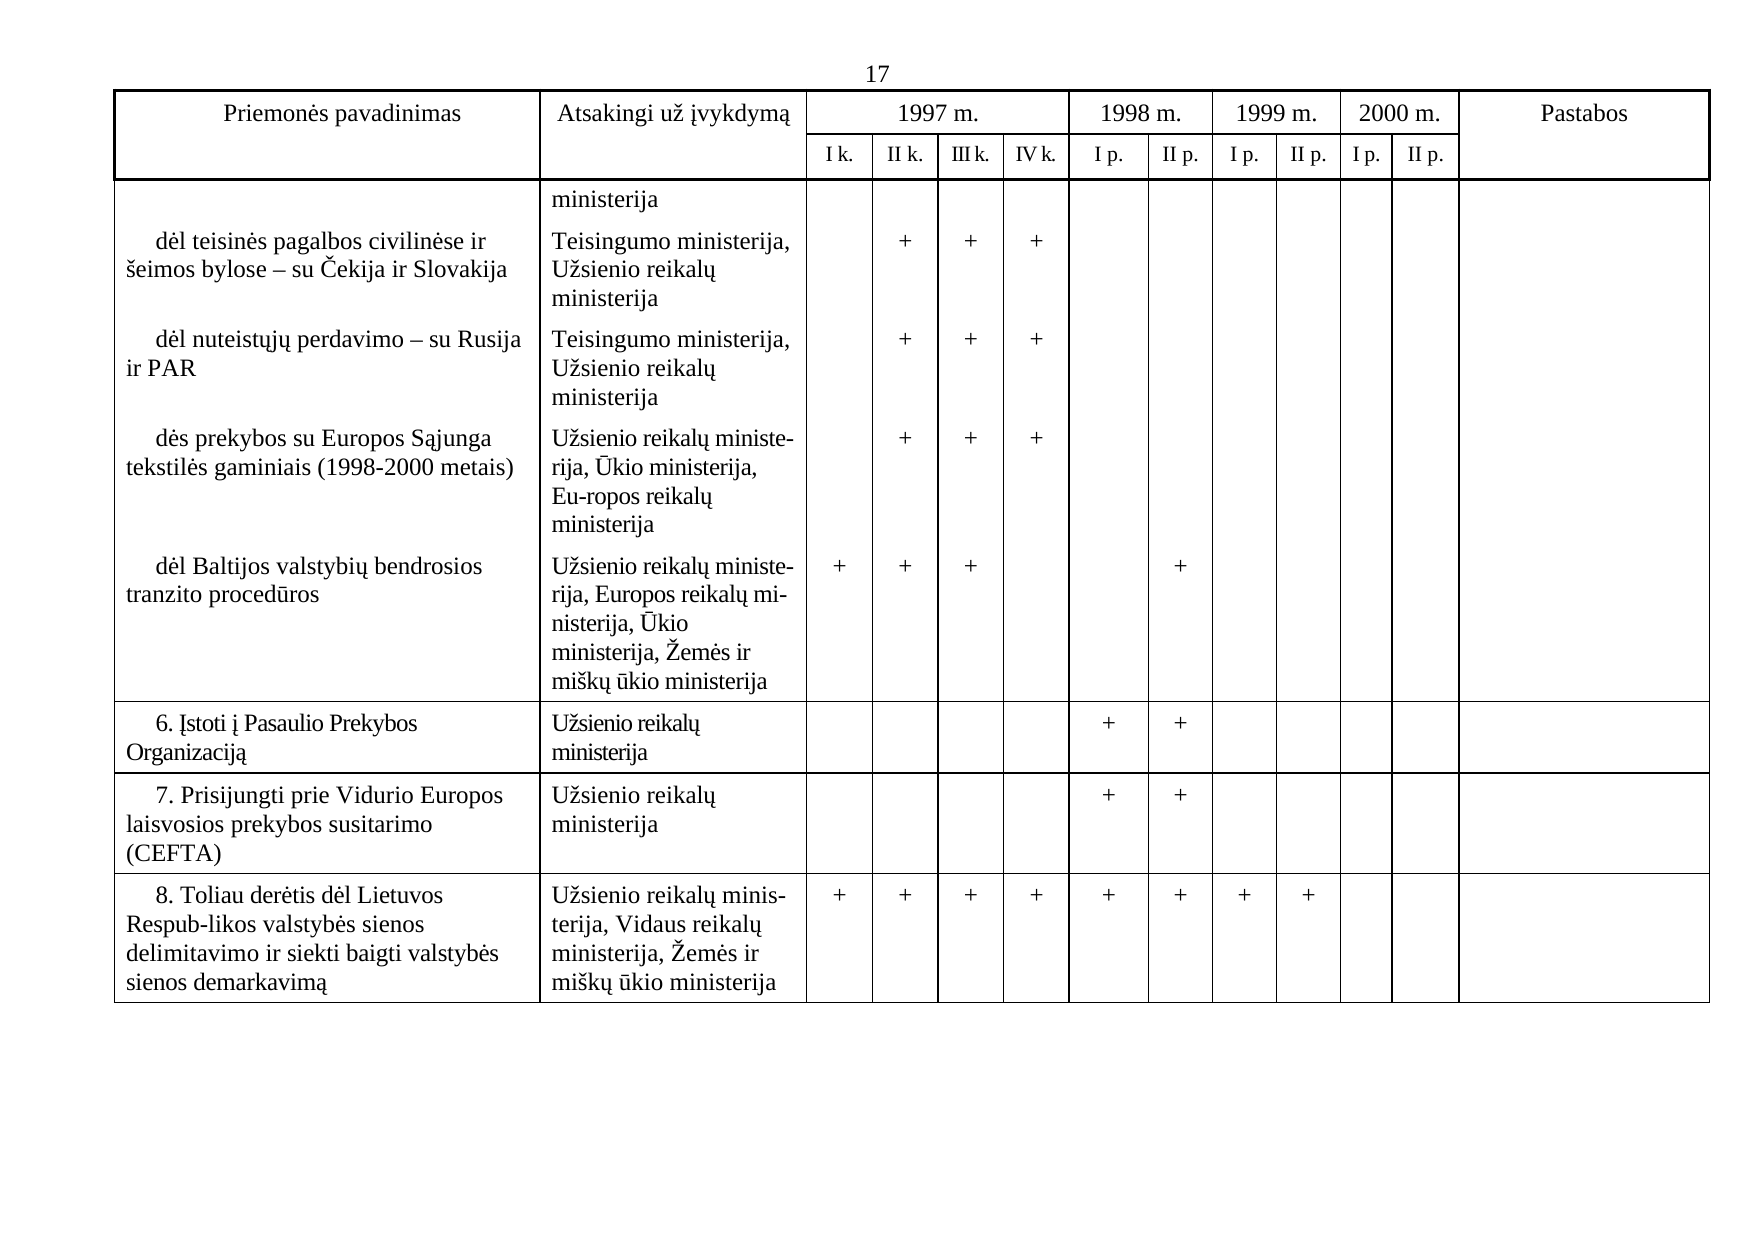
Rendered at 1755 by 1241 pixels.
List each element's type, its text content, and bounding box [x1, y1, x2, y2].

table_cell + [1213, 874, 1276, 1002]
table_cell [116, 133, 539, 178]
table_cell [541, 133, 806, 178]
table_cell [1393, 417, 1458, 544]
table_cell [1070, 318, 1148, 417]
table_cell [1004, 774, 1068, 873]
table_cell [1213, 774, 1276, 873]
table_cell [1070, 417, 1148, 544]
table_cell [115, 181, 539, 219]
table_cell [1460, 774, 1709, 873]
table_cell II p. [1277, 135, 1340, 178]
table_cell I k. [807, 135, 872, 178]
table_cell [1393, 545, 1458, 701]
table_cell II p. [1393, 135, 1458, 178]
table_cell [807, 220, 872, 318]
table_cell [1460, 181, 1709, 219]
table_cell + [939, 545, 1003, 701]
table_cell + [1277, 874, 1340, 1002]
table_cell [1393, 318, 1458, 417]
table_cell + [939, 874, 1003, 1002]
table_cell [1277, 702, 1340, 772]
table_header 1997 m. [807, 92, 1068, 133]
table_cell Užsienio reikalų ministe-rija, Europos reikalų mi-nisterija, Ūkio ministerija, Žemės ir miškų ūkio ministerija [541, 545, 806, 701]
table_cell + [1149, 702, 1212, 772]
table_header Atsakingi už įvykdymą [541, 92, 806, 133]
table_cell + [1070, 774, 1148, 873]
table_cell [873, 181, 937, 219]
table_cell [1341, 774, 1391, 873]
table_cell [1393, 702, 1458, 772]
table_cell I p. [1341, 135, 1391, 178]
table_cell [1149, 181, 1212, 219]
table_header Priemonės pavadinimas [116, 92, 539, 133]
table_cell + [1149, 545, 1212, 701]
table_cell 7. Prisijungti prie Vidurio Europos laisvosios prekybos susitarimo (CEFTA) [115, 774, 539, 873]
table_cell Užsienio reikalų ministe-rija, Ūkio ministerija, Eu-ropos reikalų ministerija [541, 417, 806, 544]
table_cell [939, 774, 1003, 873]
table_cell [1149, 220, 1212, 318]
table_cell [1213, 702, 1276, 772]
table_cell [1460, 874, 1709, 1002]
table_cell [1341, 417, 1391, 544]
table_cell IV k. [1004, 135, 1068, 178]
table_cell [1341, 702, 1391, 772]
table_cell [1213, 181, 1276, 219]
table_header Pastabos [1460, 92, 1708, 133]
table_cell [939, 181, 1003, 219]
table_cell [807, 774, 872, 873]
table_cell [1341, 545, 1391, 701]
table_cell Užsienio reikalų ministerija [541, 702, 806, 772]
table_cell [1070, 545, 1148, 701]
table_cell [807, 318, 872, 417]
table_cell [1149, 417, 1212, 544]
table_cell [1070, 220, 1148, 318]
table_cell [1213, 417, 1276, 544]
table_cell [807, 702, 872, 772]
table_cell [1149, 318, 1212, 417]
table_cell + [1004, 417, 1068, 544]
table_cell + [873, 874, 937, 1002]
table_cell [1393, 181, 1458, 219]
table_cell + [1149, 874, 1212, 1002]
table_cell [1460, 318, 1709, 417]
table_cell + [807, 545, 872, 701]
table_header 1999 m. [1213, 92, 1340, 133]
table_cell [1213, 318, 1276, 417]
table_cell [807, 417, 872, 544]
table_header 2000 m. [1341, 92, 1458, 133]
table_cell + [939, 417, 1003, 544]
table_cell [1004, 181, 1068, 219]
table_cell [1004, 702, 1068, 772]
table_cell [939, 702, 1003, 772]
table_cell Užsienio reikalų minis-terija, Vidaus reikalų ministerija, Žemės ir miškų ūkio ministerija [541, 874, 806, 1002]
table_cell + [939, 318, 1003, 417]
table_cell [1460, 220, 1709, 318]
table_cell + [873, 318, 937, 417]
table_cell I p. [1213, 135, 1276, 178]
table_cell [1277, 220, 1340, 318]
table_cell + [1004, 220, 1068, 318]
table_cell Užsienio reikalų ministerija [541, 774, 806, 873]
table_cell [1004, 545, 1068, 701]
table_cell [1213, 220, 1276, 318]
table_cell [1277, 181, 1340, 219]
table_cell [1393, 874, 1458, 1002]
table_cell dėl Baltijos valstybių bendrosios tranzito procedūros [115, 545, 539, 701]
table_cell III k. [939, 135, 1003, 178]
table_cell + [1070, 874, 1148, 1002]
table_cell [1277, 318, 1340, 417]
table_cell dėl nuteistųjų perdavimo – su Rusija ir PAR [115, 318, 539, 417]
table_cell [1341, 181, 1391, 219]
table_cell + [1149, 774, 1212, 873]
table_cell + [939, 220, 1003, 318]
table_cell [1341, 318, 1391, 417]
table_cell + [1004, 318, 1068, 417]
table_header 1998 m. [1070, 92, 1212, 133]
table_cell + [807, 874, 872, 1002]
table_cell [1341, 220, 1391, 318]
table_cell + [1070, 702, 1148, 772]
table_cell 8. Toliau derėtis dėl Lietuvos Respub-likos valstybės sienos delimitavimo ir siekti baigti valstybės sienos demarkavimą [115, 874, 539, 1002]
table_cell I p. [1070, 135, 1148, 178]
table_cell dės prekybos su Europos Sąjunga tekstilės gaminiais (1998-2000 metais) [115, 417, 539, 544]
table_cell + [1004, 874, 1068, 1002]
table_cell [1460, 545, 1709, 701]
table_cell [1393, 774, 1458, 873]
table_cell II k. [873, 135, 937, 178]
table_cell + [873, 220, 937, 318]
table_cell [1277, 774, 1340, 873]
table_cell Teisingumo ministerija, Užsienio reikalų ministerija [541, 220, 806, 318]
table_cell [873, 702, 937, 772]
table_cell [1393, 220, 1458, 318]
table_cell [1277, 545, 1340, 701]
table_cell [1070, 181, 1148, 219]
table_cell 6. Įstoti į Pasaulio Prekybos Organizaciją [115, 702, 539, 772]
table_cell [1213, 545, 1276, 701]
table_cell Teisingumo ministerija, Užsienio reikalų ministerija [541, 318, 806, 417]
table_cell [1460, 702, 1709, 772]
table_cell + [873, 417, 937, 544]
table_cell + [873, 545, 937, 701]
table_cell [1341, 874, 1391, 1002]
table_cell dėl teisinės pagalbos civilinėse ir šeimos bylose – su Čekija ir Slovakija [115, 220, 539, 318]
table_cell [873, 774, 937, 873]
table_cell [1460, 417, 1709, 544]
table_cell [807, 181, 872, 219]
table_cell ministerija [541, 181, 806, 219]
table_cell II p. [1149, 135, 1212, 178]
table_cell [1277, 417, 1340, 544]
table_cell [1460, 133, 1708, 178]
